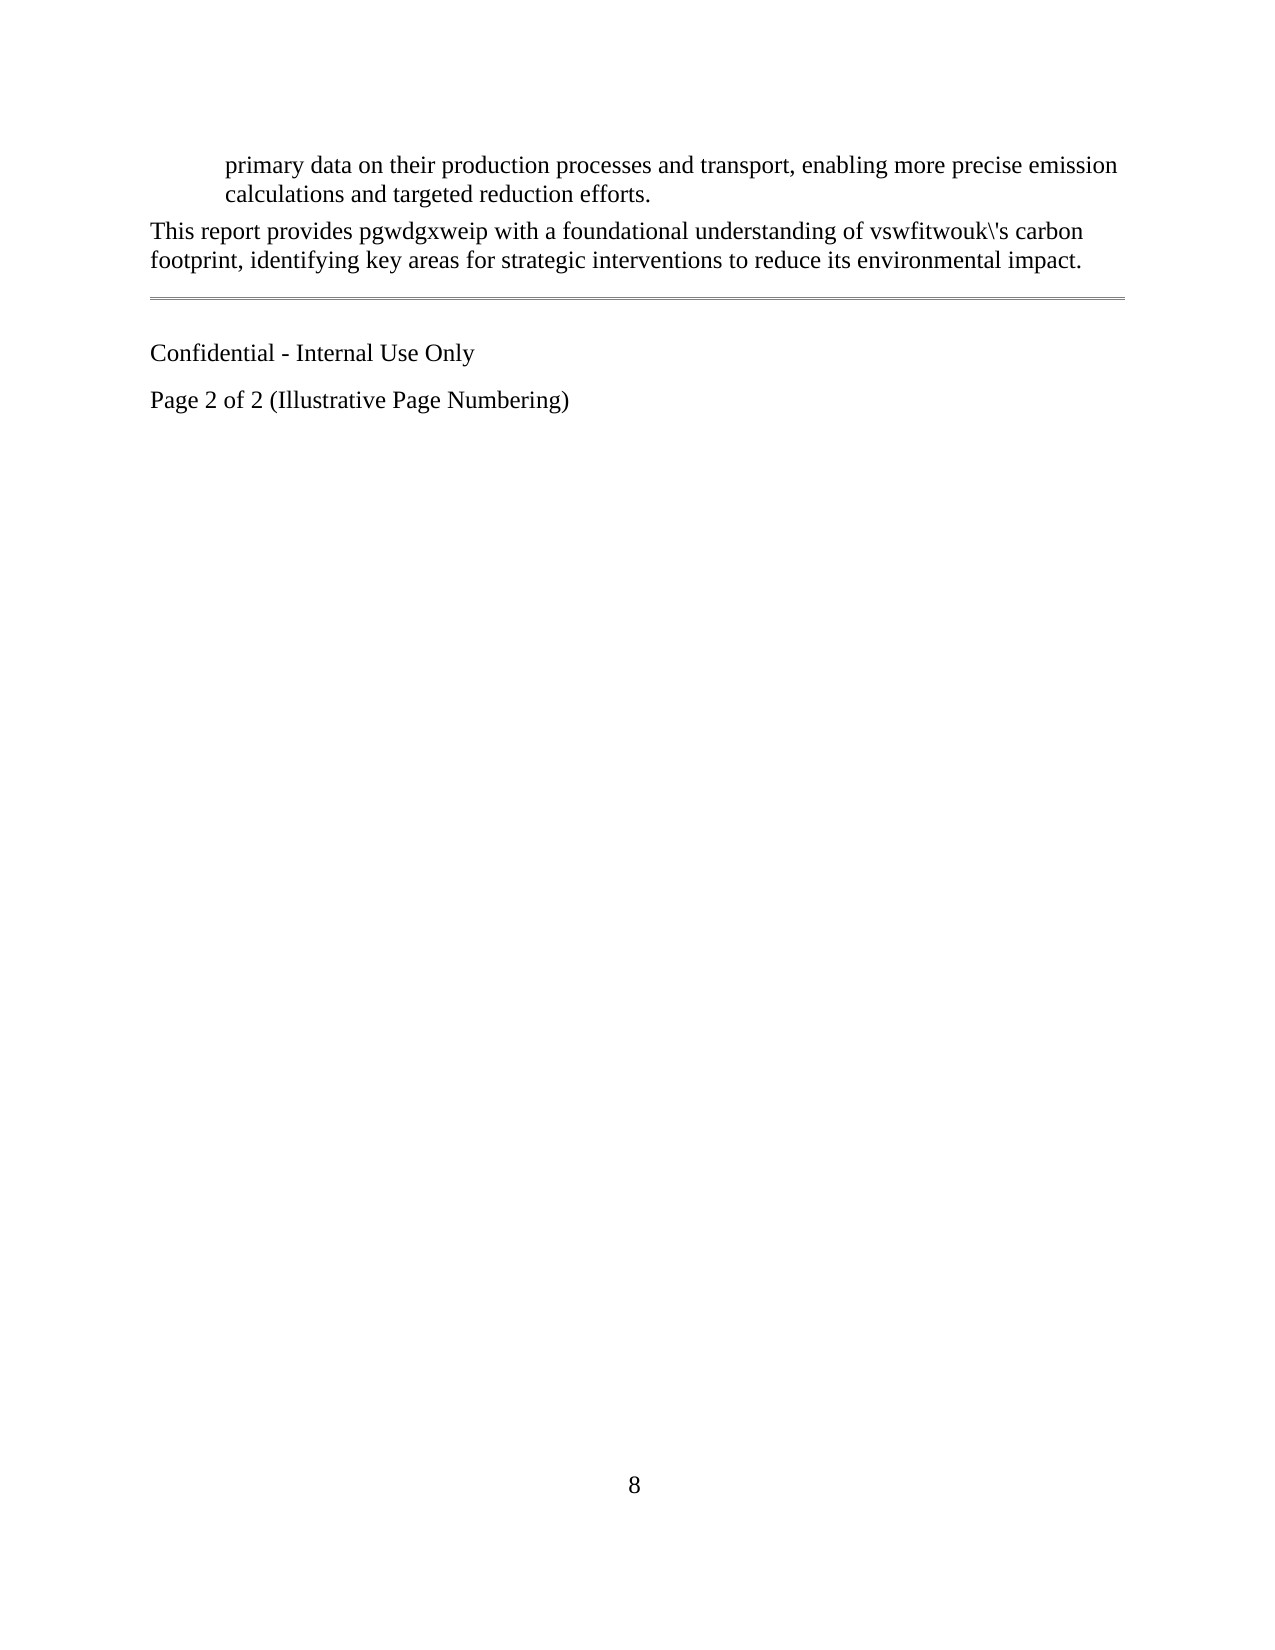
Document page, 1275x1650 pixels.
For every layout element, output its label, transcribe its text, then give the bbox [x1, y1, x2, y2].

text This report provides pgwdgxweip with a foundational understanding of vswfitwouk\'s carbon footprint, identifying key areas for strategic interventions to reduce its environmental impact. [150, 216, 1125, 274]
list primary data on their production processes and transport, enabling more precise emission calculations and targeted reduction efforts. [187, 150, 1125, 207]
text Confidential - Internal Use Only [150, 338, 1125, 367]
text Page 2 of 2 (Illustrative Page Numbering) [150, 385, 1125, 413]
